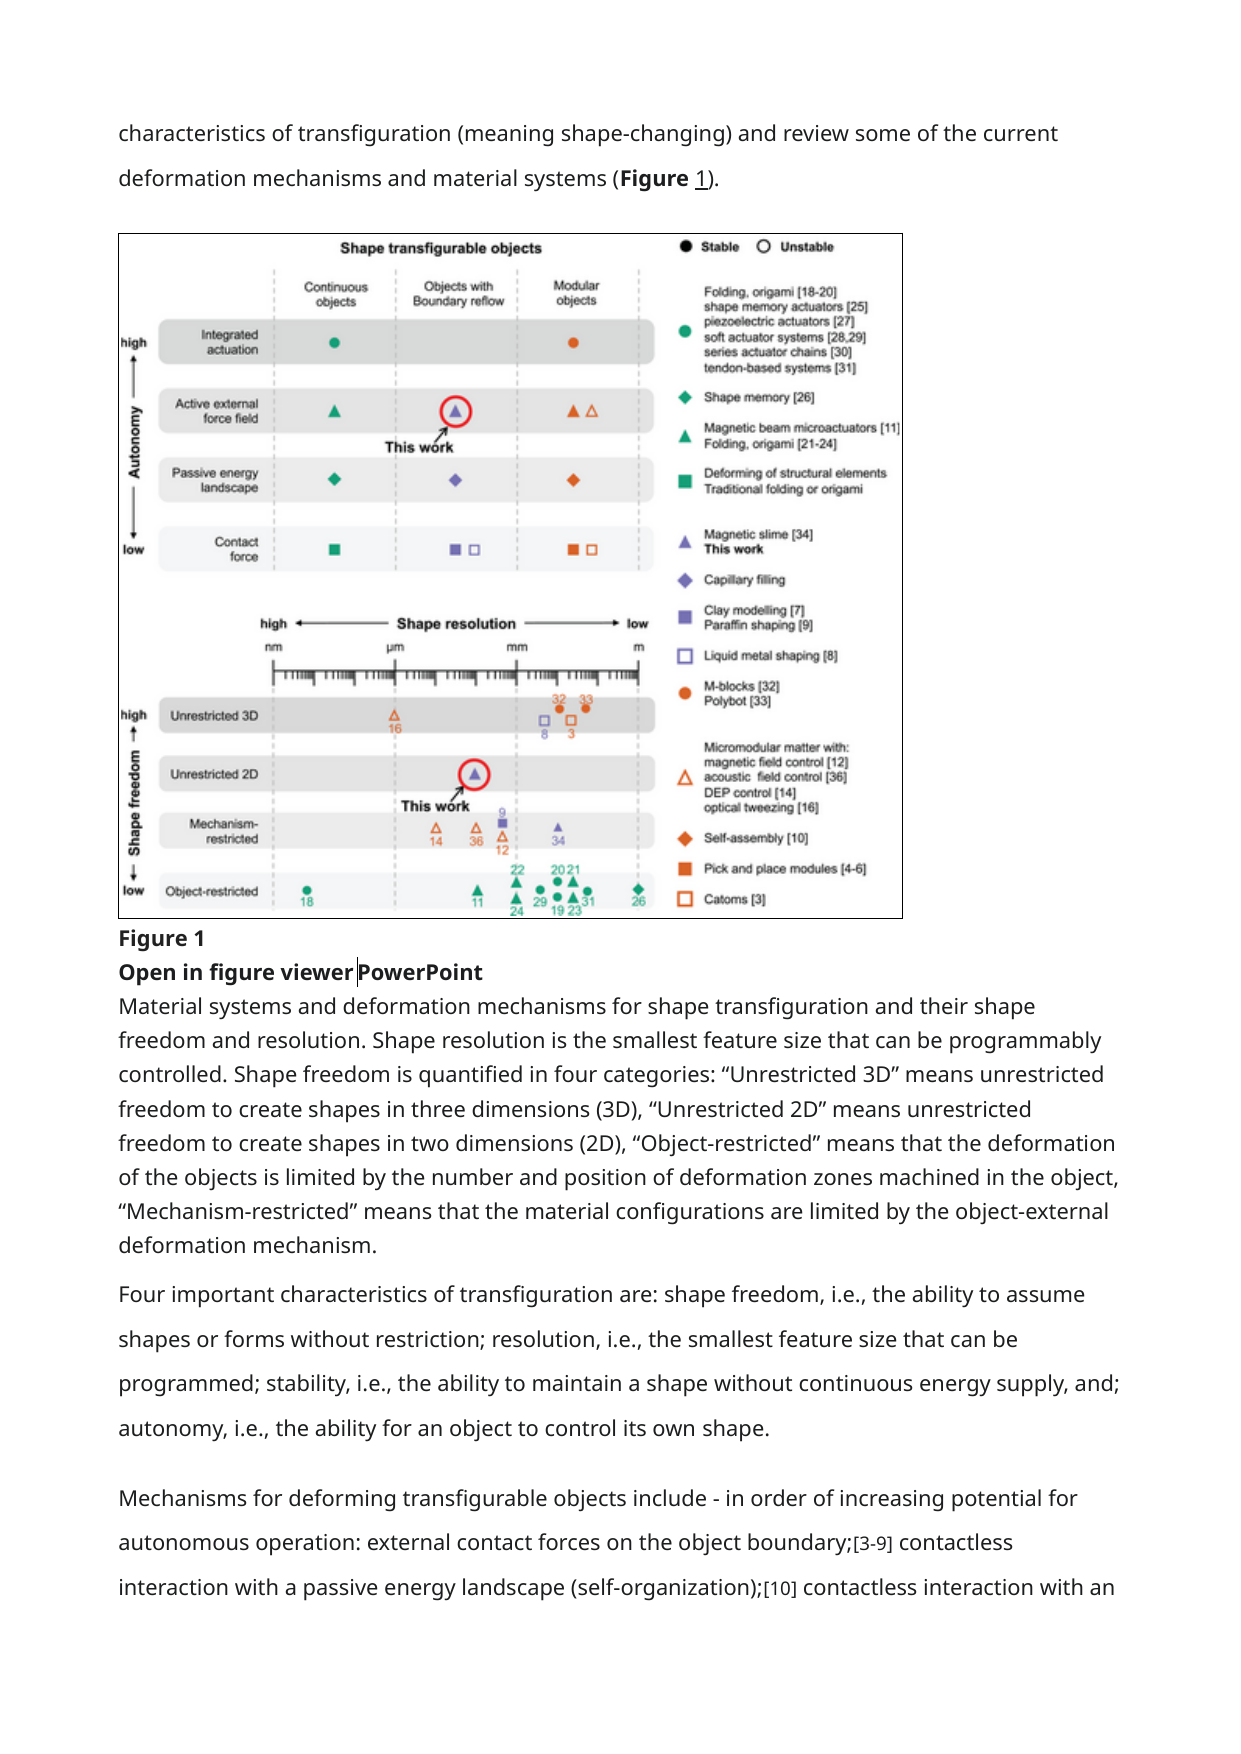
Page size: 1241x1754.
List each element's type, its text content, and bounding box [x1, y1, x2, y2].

text Open in figure viewer [118, 957, 357, 987]
text characteristics of transfiguration (meaning shape-changing) and review some of the current deformation mechanisms and material systems (Figure 1). [118, 118, 1122, 193]
text PowerPoint [358, 957, 1122, 987]
picture [121, 235, 900, 916]
text Four important characteristics of transfiguration are: shape freedom, i.e., the ability to assume shapes or forms without restriction; resolution, i.e., the smallest feature size that can be programmed; stability, i.e., the ability to maintain a shape without continuous energy supply, and; autonomy, i.e., the ability for an object to control its own shape. [118, 1279, 1122, 1443]
text Figure 1 [118, 923, 1122, 952]
text Material systems and deformation mechanisms for shape transfiguration and their shape freedom and resolution. Shape resolution is the smallest feature size that can be programmably controlled. Shape freedom is quantified in four categories: “Unrestricted 3D” means unrestricted freedom to create shapes in three dimensions (3D), “Unrestricted 2D” means unrestricted freedom to create shapes in two dimensions (2D), “Object-restricted” means that the deformation of the objects is limited by the number and position of deformation zones machined in the object, “Mechanism-restricted” means that the material configurations are limited by the object-external deformation mechanism. [118, 991, 1122, 1260]
text Mechanisms for deforming transfigurable objects include - in order of increasing potential for autonomous operation: external contact forces on the object boundary;[3-9] contactless interaction with a passive energy landscape (self-organization);[10] contactless interaction with an [118, 1483, 1122, 1602]
